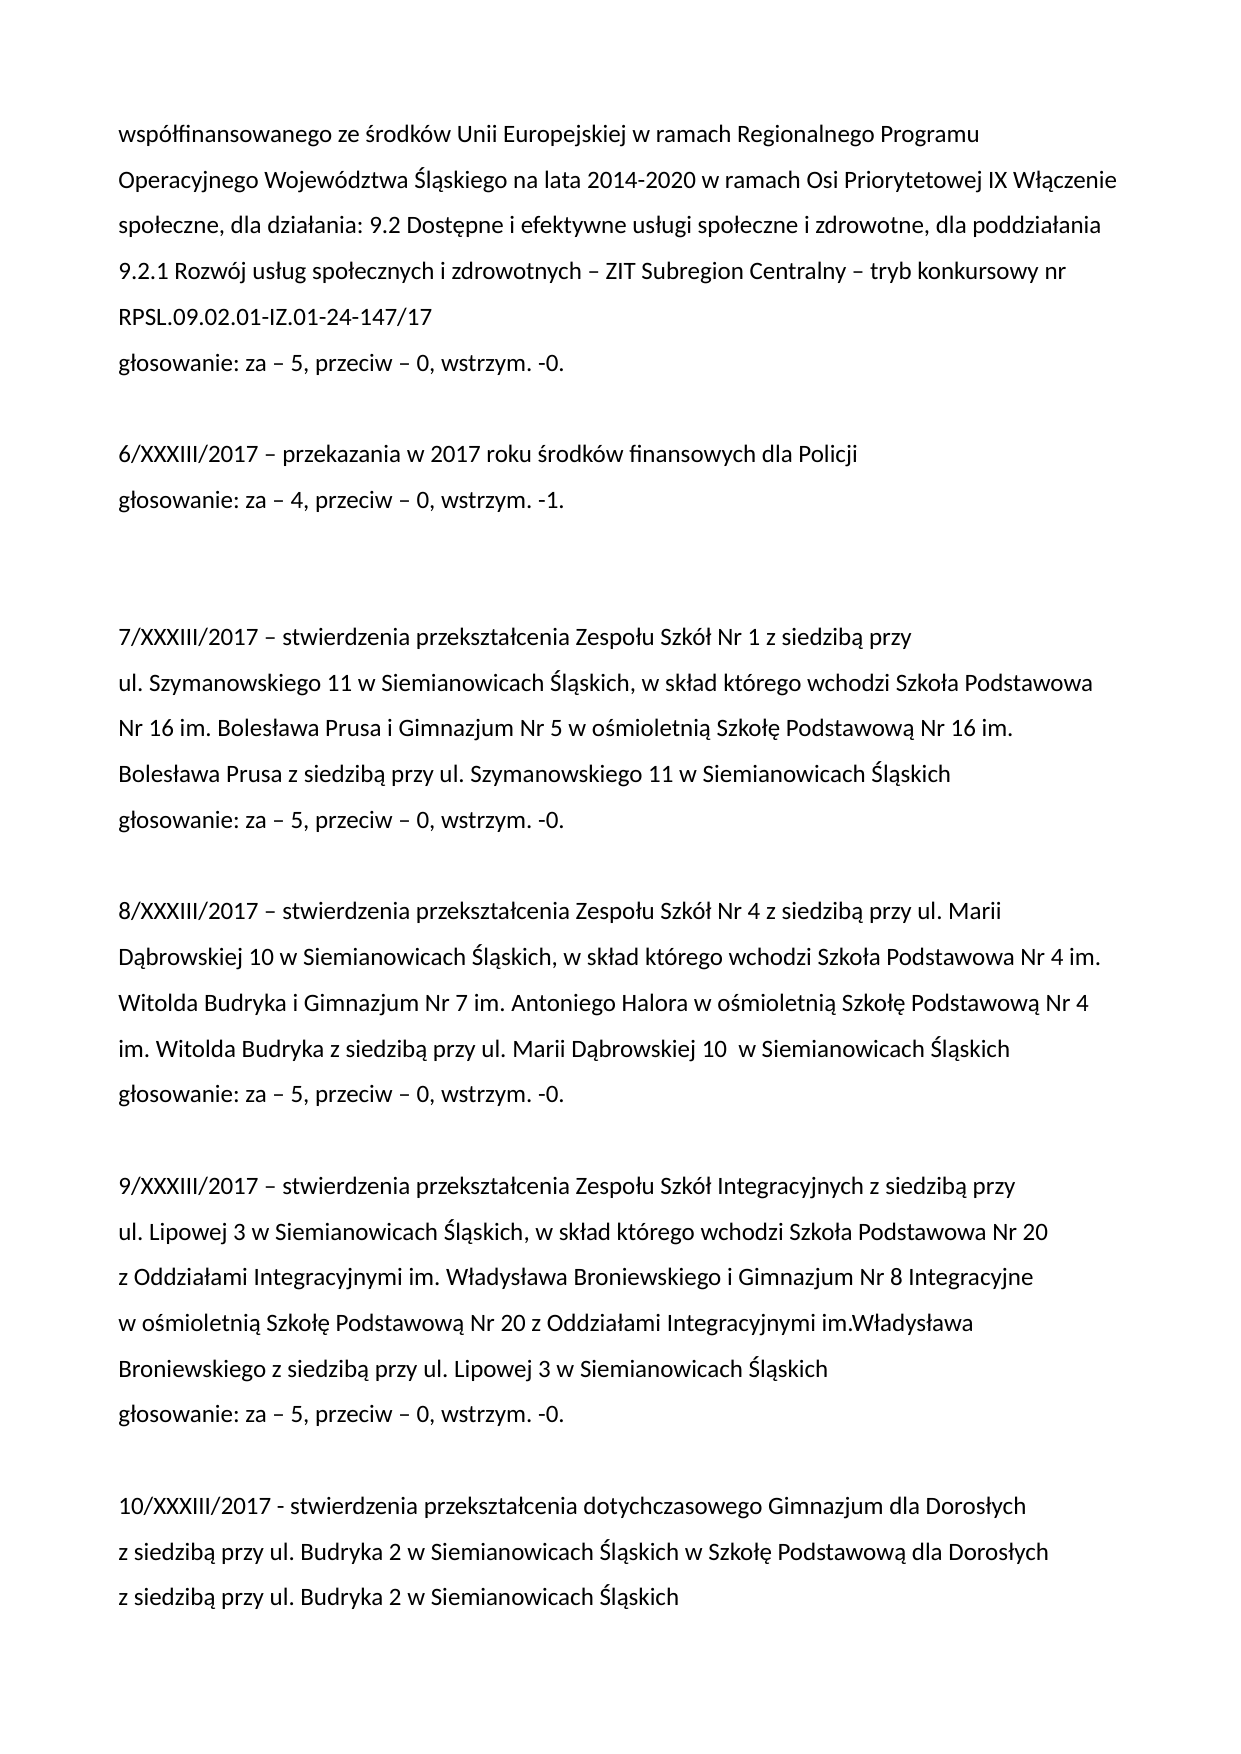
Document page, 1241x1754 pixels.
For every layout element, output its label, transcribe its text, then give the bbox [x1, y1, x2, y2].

text współfinansowanego ze środków Unii Europejskiej w ramach Regionalnego Programu Operacyjnego Województwa Śląskiego na lata 2014-2020 w ramach Osi Priorytetowej IX Włączenie społeczne, dla działania: 9.2 Dostępne i efektywne usługi społeczne i zdrowotne, dla poddziałania 9.2.1 Rozwój usług społecznych i zdrowotnych – ZIT Subregion Centralny – tryb konkursowy nr RPSL.09.02.01-IZ.01-24-147/17 [118, 118, 1122, 332]
text 10/XXXIII/2017 - stwierdzenia przekształcenia dotychczasowego Gimnazjum dla Dorosłych z siedzibą przy ul. Budryka 2 w Siemianowicach Śląskich w Szkołę Podstawową dla Dorosłych z siedzibą przy ul. Budryka 2 w Siemianowicach Śląskich [118, 1490, 1122, 1612]
text głosowanie: za – 5, przeciw – 0, wstrzym. -0. [118, 1078, 1122, 1109]
text 6/XXXIII/2017 – przekazania w 2017 roku środków finansowych dla Policji [118, 438, 1122, 469]
text głosowanie: za – 5, przeciw – 0, wstrzym. -0. [118, 347, 1122, 377]
text głosowanie: za – 4, przeciw – 0, wstrzym. -1. [118, 484, 1122, 514]
text głosowanie: za – 5, przeciw – 0, wstrzym. -0. [118, 804, 1122, 834]
text głosowanie: za – 5, przeciw – 0, wstrzym. -0. [118, 1398, 1122, 1429]
text 8/XXXIII/2017 – stwierdzenia przekształcenia Zespołu Szkół Nr 4 z siedzibą przy ul. Marii Dąbrowskiej 10 w Siemianowicach Śląskich, w skład którego wchodzi Szkoła Podstawowa Nr 4 im. Witolda Budryka i Gimnazjum Nr 7 im. Antoniego Halora w ośmioletnią Szkołę Podstawową Nr 4 im. Witolda Budryka z siedzibą przy ul. Marii Dąbrowskiej 10 w Siemianowicach Śląskich [118, 896, 1122, 1063]
text 7/XXXIII/2017 – stwierdzenia przekształcenia Zespołu Szkół Nr 1 z siedzibą przy ul. Szymanowskiego 11 w Siemianowicach Śląskich, w skład którego wchodzi Szkoła Podstawowa Nr 16 im. Bolesława Prusa i Gimnazjum Nr 5 w ośmioletnią Szkołę Podstawową Nr 16 im. Bolesława Prusa z siedzibą przy ul. Szymanowskiego 11 w Siemianowicach Śląskich [118, 621, 1122, 789]
text 9/XXXIII/2017 – stwierdzenia przekształcenia Zespołu Szkół Integracyjnych z siedzibą przy ul. Lipowej 3 w Siemianowicach Śląskich, w skład którego wchodzi Szkoła Podstawowa Nr 20 z Oddziałami Integracyjnymi im. Władysława Broniewskiego i Gimnazjum Nr 8 Integracyjne w ośmioletnią Szkołę Podstawową Nr 20 z Oddziałami Integracyjnymi im.Władysława Broniewskiego z siedzibą przy ul. Lipowej 3 w Siemianowicach Śląskich [118, 1170, 1122, 1383]
